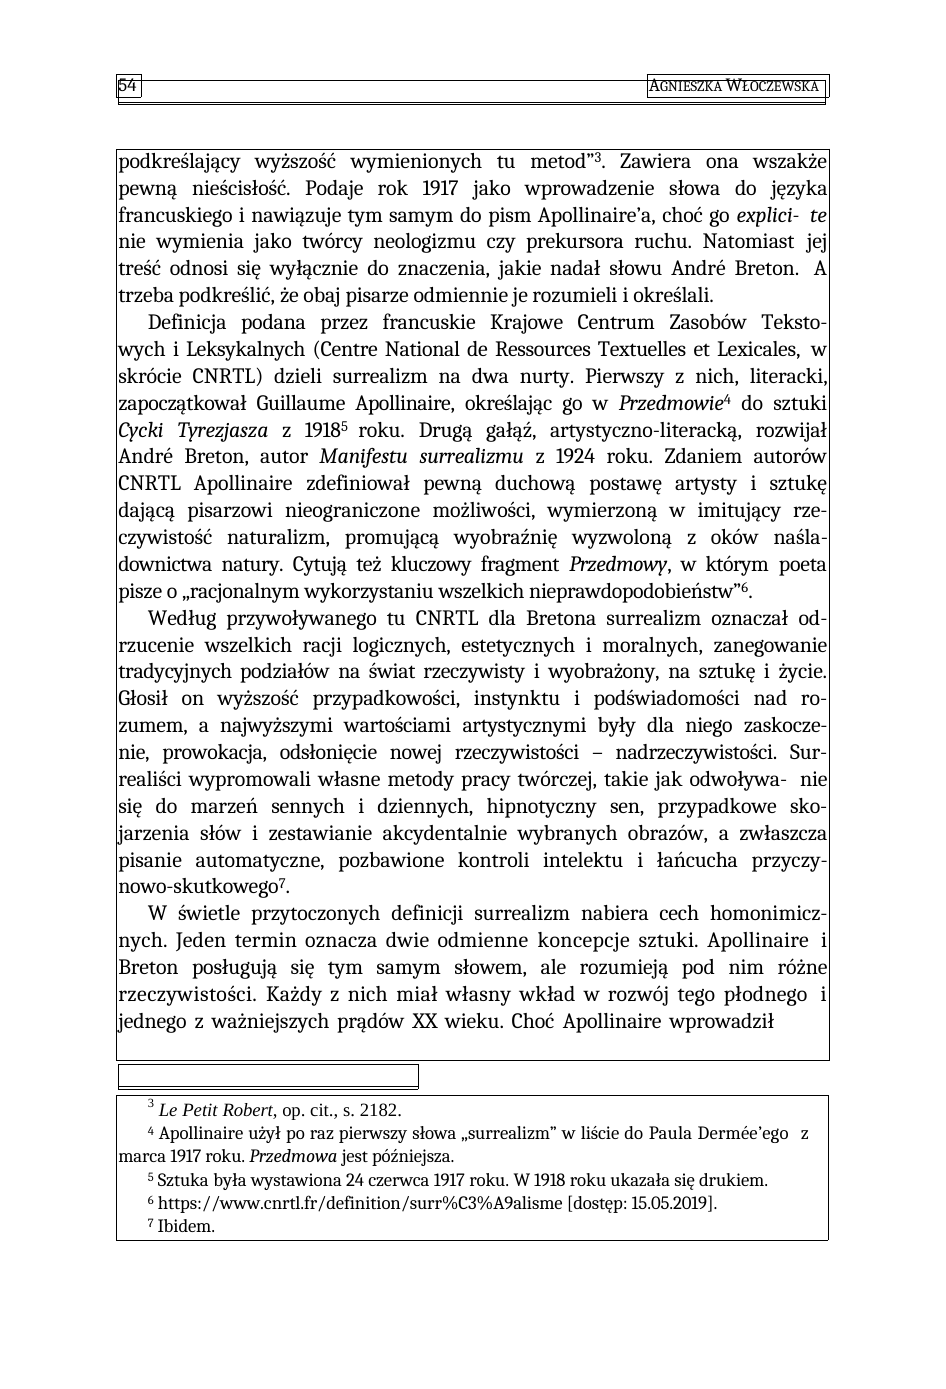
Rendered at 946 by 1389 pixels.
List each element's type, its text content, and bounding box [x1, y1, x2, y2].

text 6 https://www.cnrtl.fr/definition/surr%C3%A9alisme [dostęp: 15.05.2019]. [148, 1192, 828, 1214]
text podkreślający wyższość wymienionych tu metod”3. Zawiera ona wszakże pewną nieścisłość. Podaje rok 1917 jako wprowadzenie słowa do języka francuskiego i nawiązuje tym samym do pism Apollinaire’a, choć go explici- te nie wymienia jako twórcy neologizmu czy prekursora ruchu. Natomiast jej treść odnosi się wyłącznie do znaczenia, jakie nadał słowu André Breton. A trzeba podkreślić, że obaj pisarze odmiennie je rozumieli i określali. [118, 150, 828, 308]
text Według przywoływanego tu CNRTL dla Bretona surrealizm oznaczał od- rzucenie wszelkich racji logicznych, estetycznych i moralnych, zanegowanie tradycyjnych podziałów na świat rzeczywisty i wyobrażony, na sztukę i życie. Głosił on wyższość przypadkowości, instynktu i podświadomości nad ro- zumem, a najwyższymi wartościami artystycznymi były dla niego zaskocze- nie, prowokacja, odsłonięcie nowej rzeczywistości – nadrzeczywistości. Sur- realiści wypromowali własne metody pracy twórczej, takie jak odwoływa- nie się do marzeń sennych i dziennych, hipnotyczny sen, przypadkowe sko- jarzenia słów i zestawianie akcydentalnie wybranych obrazów, a zwłaszcza pisanie automatyczne, pozbawione kontroli intelektu i łańcucha przyczy- nowo-skutkowego7. [118, 606, 828, 899]
text 4 Apollinaire użył po raz pierwszy słowa „surrealizm” w liście do Paula Dermée’ego z marca 1917 roku. Przedmowa jest późniejsza. [118, 1123, 826, 1168]
text [118, 75, 141, 80]
text 54 [119, 81, 141, 96]
text Definicja podana przez francuskie Krajowe Centrum Zasobów Teksto- wych i Leksykalnych (Centre National de Ressources Textuelles et Lexicales, w skrócie CNRTL) dzieli surrealizm na dwa nurty. Pierwszy z nich, literacki, zapoczątkował Guillaume Apollinaire, określając go w Przedmowie4 do sztuki Cycki Tyrezjasza z 19185 roku. Drugą gałąź, artystyczno-literacką, rozwijał André Breton, autor Manifestu surrealizmu z 1924 roku. Zdaniem autorów CNRTL Apollinaire zdefiniował pewną duchową postawę artysty i sztukę dającą pisarzowi nieograniczone możliwości, wymierzoną w imitujący rze- czywistość naturalizm, promującą wyobraźnię wyzwoloną z oków naśla- downictwa natury. Cytują też kluczowy fragment Przedmowy, w którym poeta pisze o „racjonalnym wykorzystaniu wszelkich nieprawdopodobieństw”6. [118, 310, 828, 604]
text 3 Le Petit Robert, op. cit., s. 2182. [148, 1096, 828, 1121]
text W świetle przytoczonych definicji surrealizm nabiera cech homonimicz- nych. Jeden termin oznacza dwie odmienne koncepcje sztuki. Apollinaire i Breton posługują się tym samym słowem, ale rozumieją pod nim różne rzeczywistości. Każdy z nich miał własny wkład w rozwój tego płodnego i jednego z ważniejszych prądów XX wieku. Choć Apollinaire wprowadził [118, 901, 827, 1034]
text 7 Ibidem. [148, 1216, 828, 1237]
text AGNIESZKA WŁOCZEWSKA [649, 75, 829, 96]
text 5 Sztuka była wystawiona 24 czerwca 1917 roku. W 1918 roku ukazała się drukiem. [148, 1169, 828, 1191]
